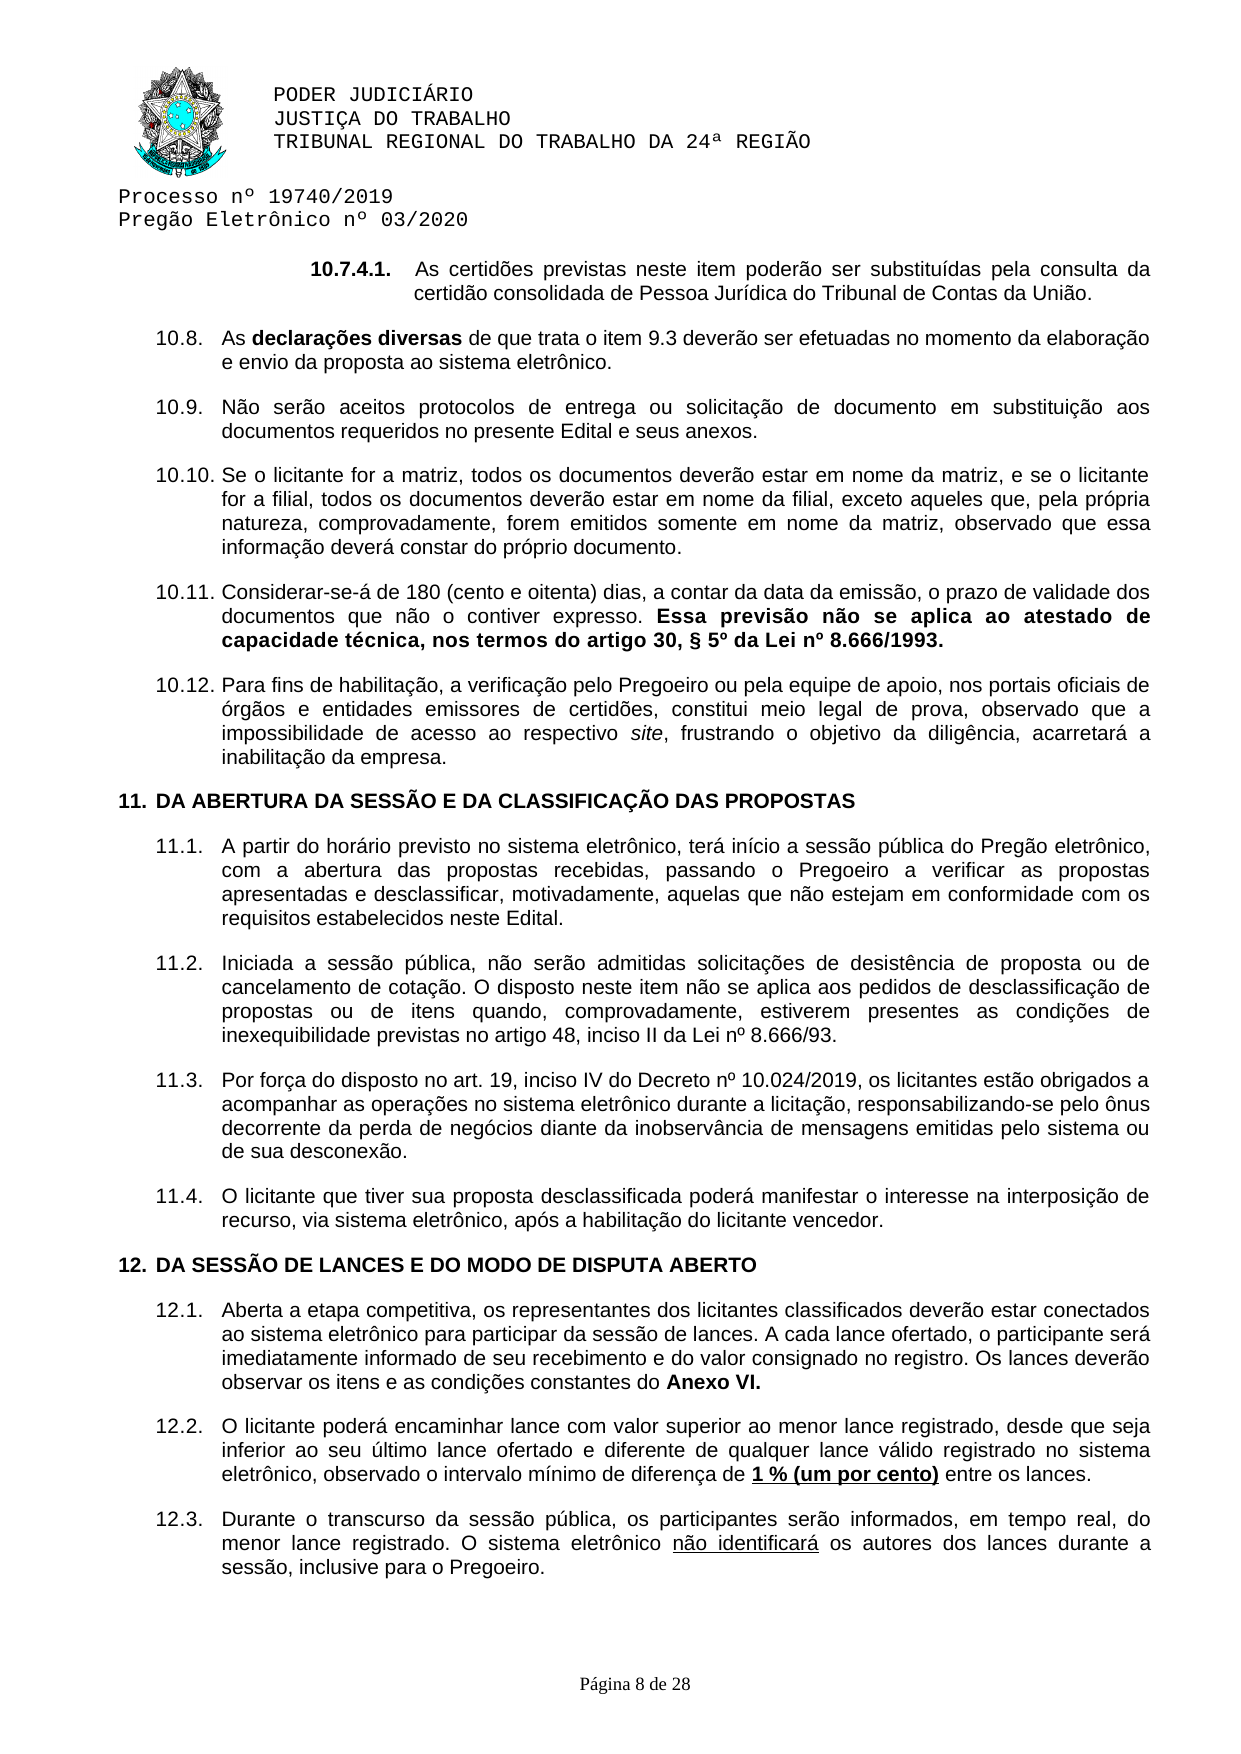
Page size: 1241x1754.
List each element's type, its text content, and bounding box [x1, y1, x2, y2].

list A partir do horário previsto no sistema eletrônico, terá início a sessão pública do Pregão eletrônico, com a abertura das propostas recebidas, passando o Pregoeiro a verificar as propostas apresentadas e desclassificar, motivadamente, aquelas que não estejam em conformidade com os requisitos estabelecidos neste Edital. [155, 834, 1152, 930]
list da sESSÃO DE LANCES E DO MODO DE DISPUTA ABERTO [118, 1253, 1152, 1277]
list Por força do disposto no art. 19, inciso IV do Decreto nº 10.024/2019, os licitantes estão obrigados a acompanhar as operações no sistema eletrônico durante a licitação, responsabilizando-se pelo ônus decorrente da perda de negócios diante da inobservância de mensagens emitidas pelo sistema ou de sua desconexão. [155, 1067, 1152, 1163]
list Se o licitante for a matriz, todos os documentos deverão estar em nome da matriz, e se o licitante for a filial, todos os documentos deverão estar em nome da filial, exceto aqueles que, pela própria natureza, comprovadamente, forem emitidos somente em nome da matriz, observado que essa informação deverá constar do próprio documento. [155, 463, 1152, 559]
list Iniciada a sessão pública, não serão admitidas solicitações de desistência de proposta ou de cancelamento de cotação. O disposto neste item não se aplica aos pedidos de desclassificação de propostas ou de itens quando, comprovadamente, estiverem presentes as condições de inexequibilidade previstas no artigo 48, inciso II da Lei nº 8.666/93. [155, 951, 1152, 1047]
list O licitante que tiver sua proposta desclassificada poderá manifestar o interesse na interposição de recurso, via sistema eletrônico, após a habilitação do licitante vencedor. [155, 1184, 1152, 1232]
list O licitante poderá encaminhar lance com valor superior ao menor lance registrado, desde que seja inferior ao seu último lance ofertado e diferente de qualquer lance válido registrado no sistema eletrônico, observado o intervalo mínimo de diferença de 1 % (um por cento) entre os lances. [155, 1414, 1152, 1486]
list Para fins de habilitação, a verificação pelo Pregoeiro ou pela equipe de apoio, nos portais oficiais de órgãos e entidades emissores de certidões, constitui meio legal de prova, observado que a impossibilidade de acesso ao respectivo site, frustrando o objetivo da diligência, acarretará a inabilitação da empresa. [155, 673, 1152, 768]
list Considerar-se-á de 180 (cento e oitenta) dias, a contar da data da emissão, o prazo de validade dos documentos que não o contiver expresso. Essa previsão não se aplica ao atestado de capacidade técnica, nos termos do artigo 30, § 5º da Lei nº 8.666/1993. [155, 580, 1152, 652]
list DA abertura da sessão e da classificação das propostas [118, 789, 1152, 813]
picture [133, 66, 228, 178]
list As declarações diversas de que trata o item 9.3 deverão ser efetuadas no momento da elaboração e envio da proposta ao sistema eletrônico. [155, 326, 1152, 374]
list Não serão aceitos protocolos de entrega ou solicitação de documento em substituição aos documentos requeridos no presente Edital e seus anexos. [155, 394, 1152, 442]
list Durante o transcurso da sessão pública, os participantes serão informados, em tempo real, do menor lance registrado. O sistema eletrônico não identificará os autores dos lances durante a sessão, inclusive para o Pregoeiro. [155, 1507, 1152, 1579]
list Aberta a etapa competitiva, os representantes dos licitantes classificados deverão estar conectados ao sistema eletrônico para participar da sessão de lances. A cada lance ofertado, o participante será imediatamente informado de seu recebimento e do valor consignado no registro. Os lances deverão observar os itens e as condições constantes do Anexo VI. [155, 1298, 1152, 1393]
list As certidões previstas neste item poderão ser substituídas pela consulta da certidão consolidada de Pessoa Jurídica do Tribunal de Contas da União. [310, 257, 1152, 305]
